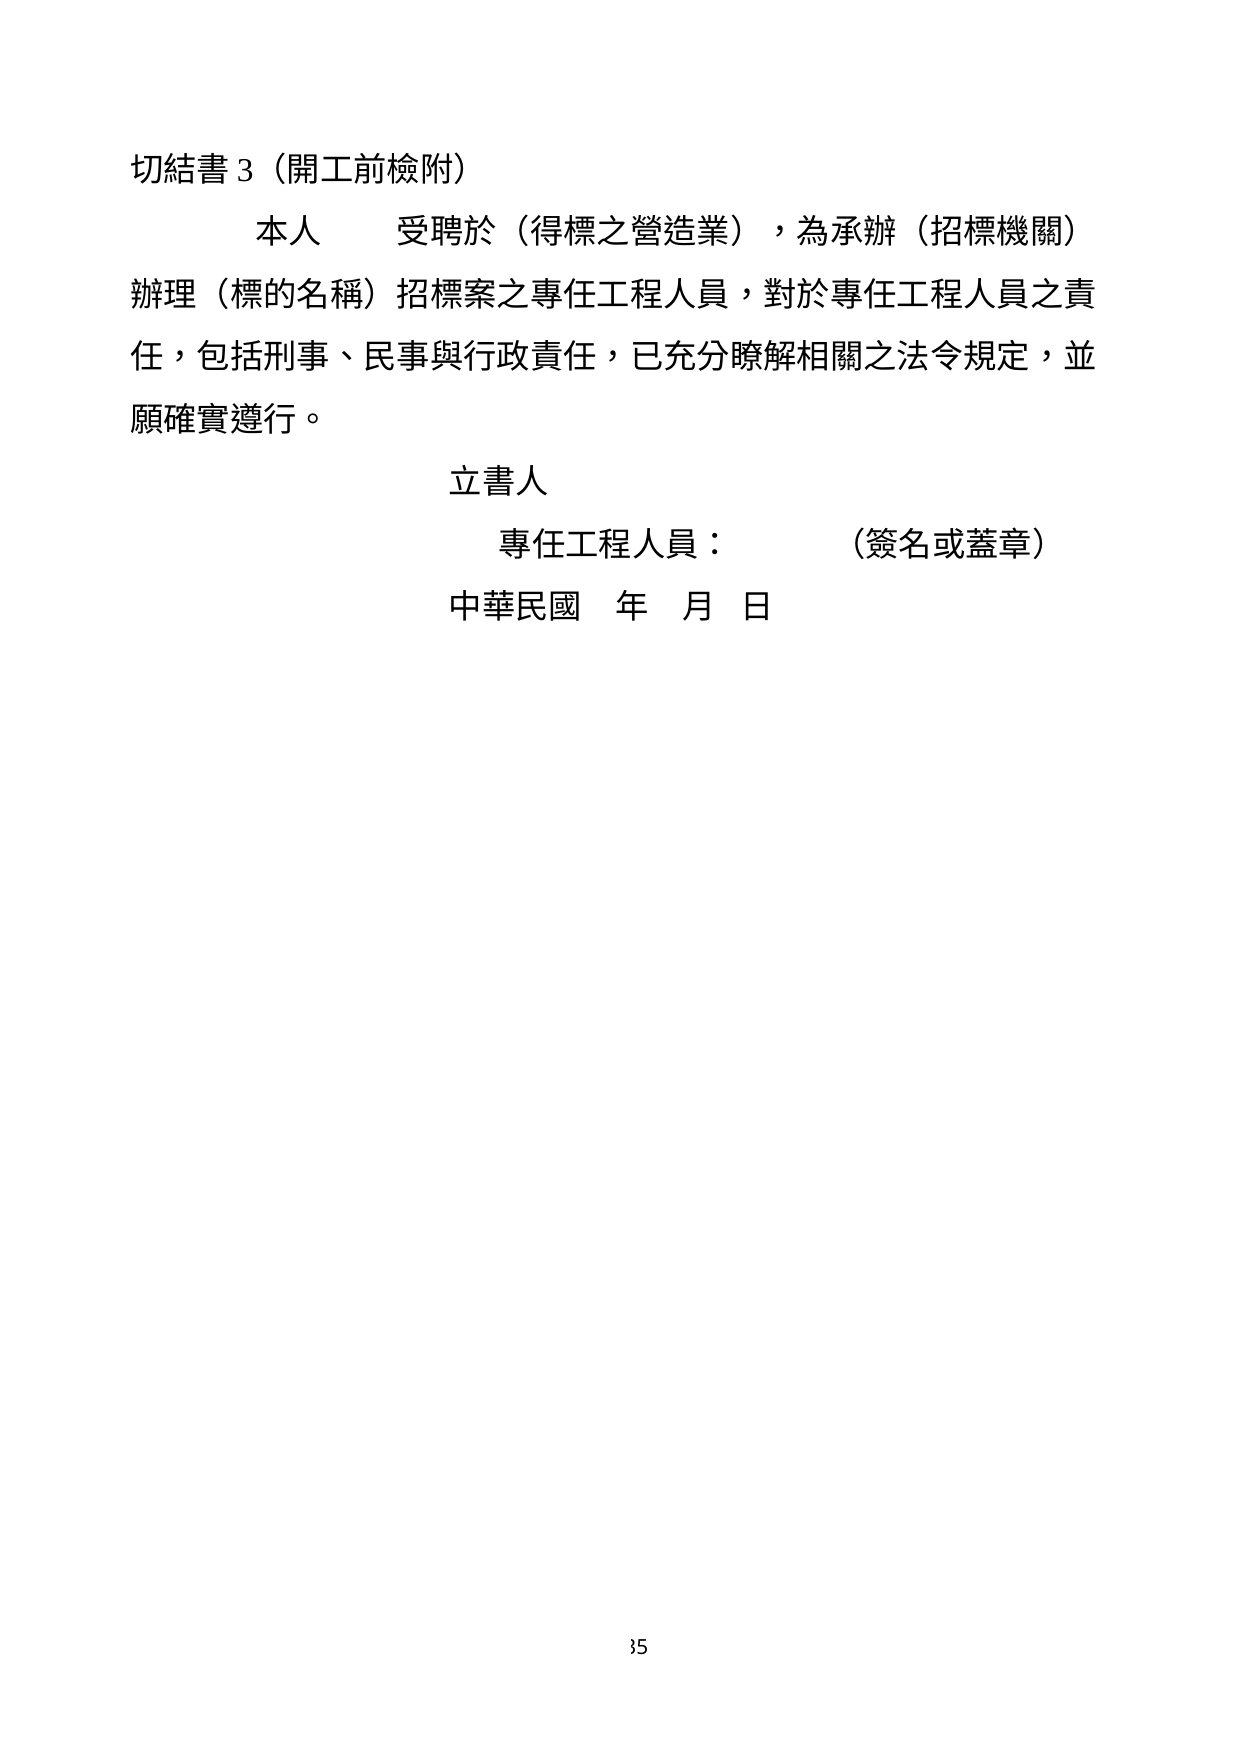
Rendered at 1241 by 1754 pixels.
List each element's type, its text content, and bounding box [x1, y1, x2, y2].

text 本人 受聘於（得標之營造業），為承辦（招標機關）辦理（標的名稱）招標案之專任工程人員，對於專任工程人員之責任，包括刑事、民事與行政責任，已充分瞭解相關之法令規定，並願確實遵行。 [130, 188, 1110, 438]
text 中華民國 年 月 日 [449, 563, 1110, 625]
text 專任工程人員： （簽名或蓋章） [449, 500, 1110, 563]
text 立書人 [449, 438, 1110, 500]
text 切結書3（開工前檢附） [130, 125, 1110, 188]
